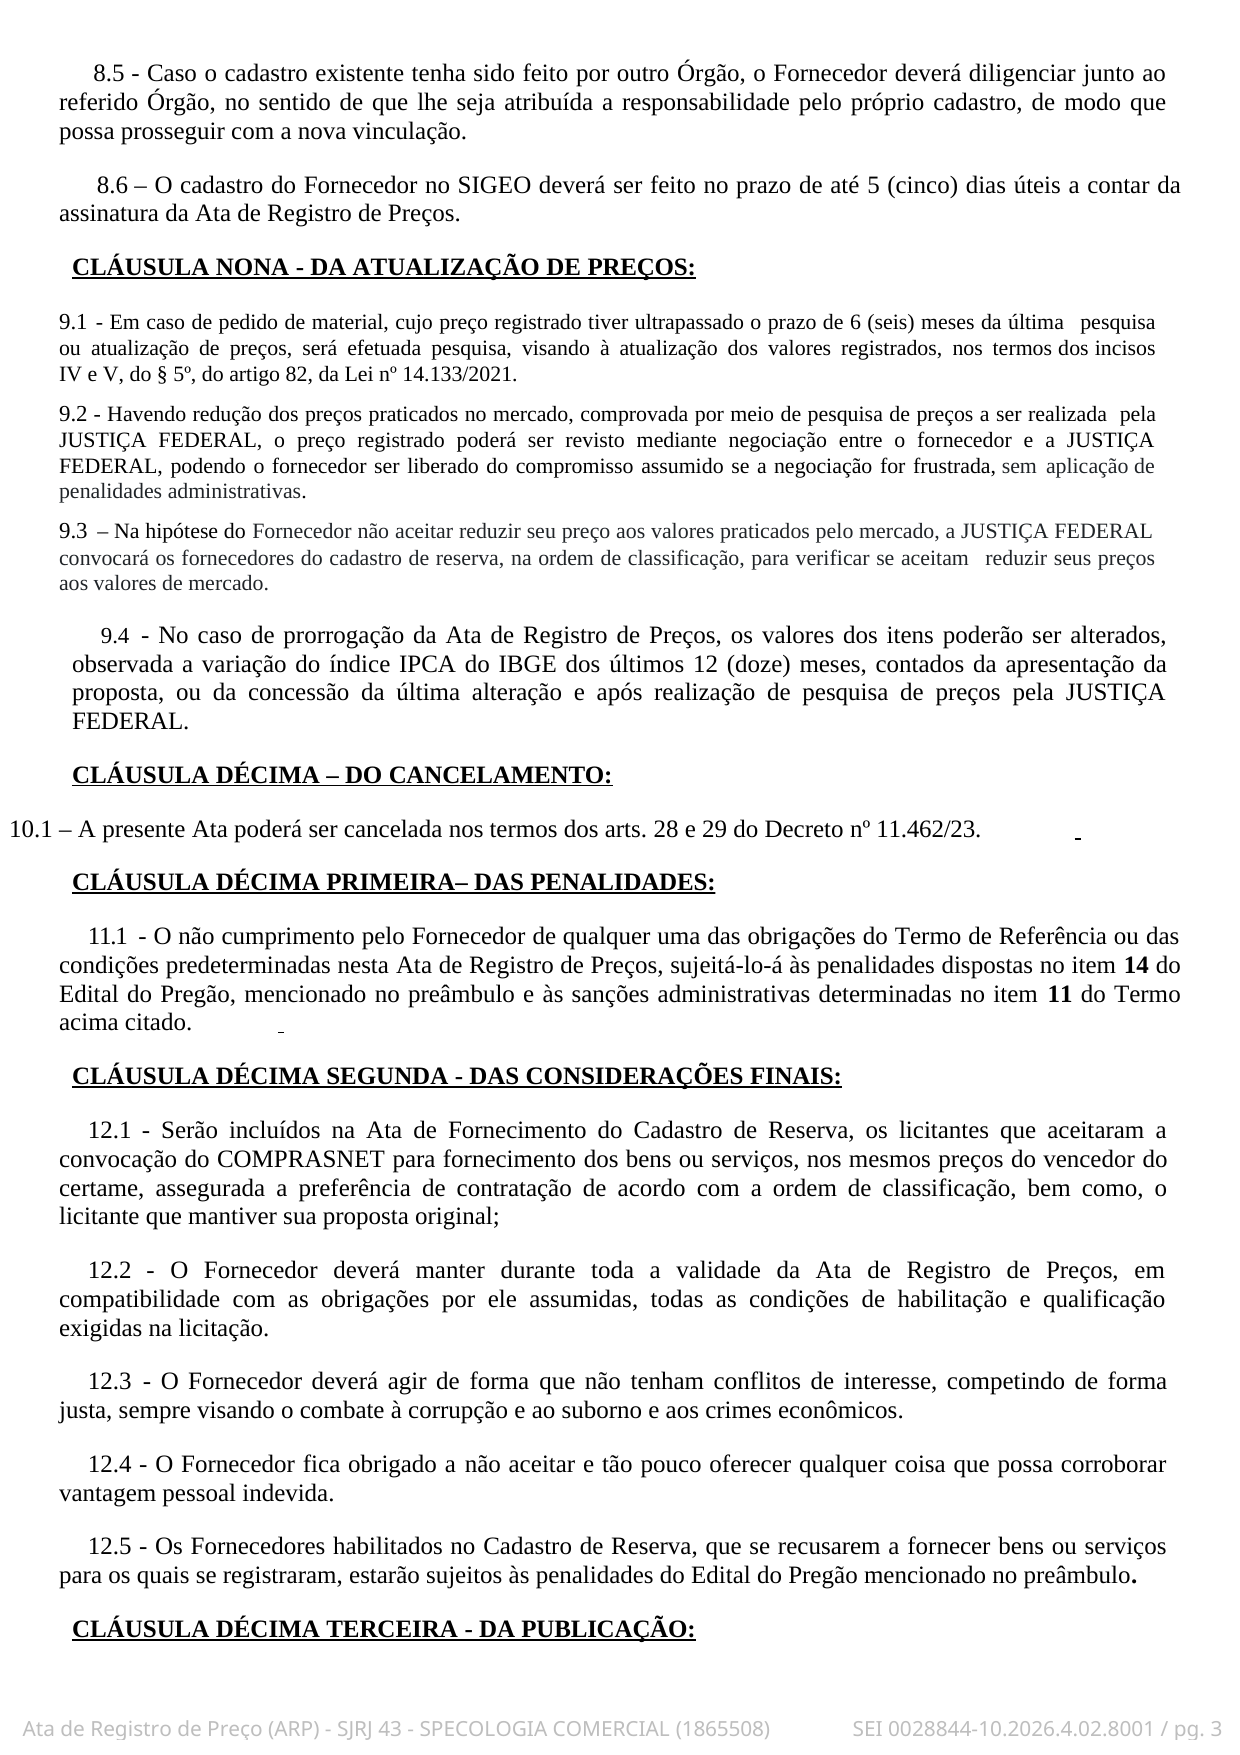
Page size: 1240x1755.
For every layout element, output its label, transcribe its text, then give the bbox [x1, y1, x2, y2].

list - O Fornecedor fica obrigado a não aceitar e tão pouco oferecer qualquer coisa que possa corroborar vantagem pessoal indevida. [59, 1449, 1168, 1506]
subtitle CLÁUSULA DÉCIMA TERCEIRA - DA PUBLICAÇÃO: [72, 1614, 1181, 1643]
list - Serão incluídos na Ata de Fornecimento do Cadastro de Reserva, os licitantes que aceitaram a convocação do COMPRASNET para fornecimento dos bens ou serviços, nos mesmos preços do vencedor do certame, assegurada a preferência de contratação de acordo com a ordem de classificação, bem como, o licitante que mantiver sua proposta original; [59, 1115, 1168, 1230]
list - O Fornecedor deverá manter durante toda a validade da Ata de Registro de Preços, em compatibilidade com as obrigações por ele assumidas, todas as condições de habilitação e qualificação exigidas na licitação. [59, 1255, 1167, 1341]
subtitle CLÁUSULA DÉCIMA PRIMEIRA– DAS PENALIDADES: [72, 867, 1181, 896]
list - Os Fornecedores habilitados no Cadastro de Reserva, que se recusarem a fornecer bens ou serviços para os quais se registraram, estarão sujeitos às penalidades do Edital do Pregão mencionado no preâmbulo. [59, 1531, 1168, 1589]
subtitle CLÁUSULA NONA - DA ATUALIZAÇÃO DE PREÇOS: [72, 252, 1181, 281]
subtitle CLÁUSULA DÉCIMA – DO CANCELAMENTO: [72, 760, 1181, 789]
list - No caso de prorrogação da Ata de Registro de Preços, os valores dos itens poderão ser alterados, observada a variação do índice IPCA do IBGE dos últimos 12 (doze) meses, contados da apresentação da proposta, ou da concessão da última alteração e após realização de pesquisa de preços pela JUSTIÇA FEDERAL. [72, 620, 1168, 735]
list - O Fornecedor deverá agir de forma que não tenham conflitos de interesse, competindo de forma justa, sempre visando o combate à corrupção e ao suborno e aos crimes econômicos. [59, 1366, 1168, 1424]
list - Caso o cadastro existente tenha sido feito por outro Órgão, o Fornecedor deverá diligenciar junto ao referido Órgão, no sentido de que lhe seja atribuída a responsabilidade pelo próprio cadastro, de modo que possa prosseguir com a nova vinculação. [59, 58, 1168, 145]
list - Em caso de pedido de material, cujo preço registrado tiver ultrapassado o prazo de 6 (seis) meses da última pesquisa ou atualização de preços, será efetuada pesquisa, visando à atualização dos valores registrados, nos termos dos incisos IV e V, do § 5º, do artigo 82, da Lei nº 14.133/2021. [59, 308, 1156, 386]
list - O não cumprimento pelo Fornecedor de qualquer uma das obrigações do Termo de Referência ou das condições predeterminadas nesta Ata de Registro de Preços, sujeitá-lo-á às penalidades dispostas no item 14 do Edital do Pregão, mencionado no preâmbulo e às sanções administrativas determinadas no item 11 do Termo acima citado. [59, 921, 1181, 1036]
list – A presente Ata poderá ser cancelada nos termos dos arts. 28 e 29 do Decreto nº 11.462/23. [9, 814, 1181, 842]
list - Havendo redução dos preços praticados no mercado, comprovada por meio de pesquisa de preços a ser realizada pela JUSTIÇA FEDERAL, o preço registrado poderá ser revisto mediante negociação entre o fornecedor e a JUSTIÇA FEDERAL, podendo o fornecedor ser liberado do compromisso assumido se a negociação for frustrada, sem aplicação de penalidades administrativas. [59, 399, 1156, 504]
subtitle CLÁUSULA DÉCIMA SEGUNDA - DAS CONSIDERAÇÕES FINAIS: [72, 1061, 1181, 1090]
list – O cadastro do Fornecedor no SIGEO deverá ser feito no prazo de até 5 (cinco) dias úteis a contar da assinatura da Ata de Registro de Preços. [59, 170, 1181, 227]
list – Na hipótese do Fornecedor não aceitar reduzir seu preço aos valores praticados pelo mercado, a JUSTIÇA FEDERAL convocará os fornecedores do cadastro de reserva, na ordem de classificação, para verificar se aceitam reduzir seus preços aos valores de mercado. [59, 517, 1155, 596]
